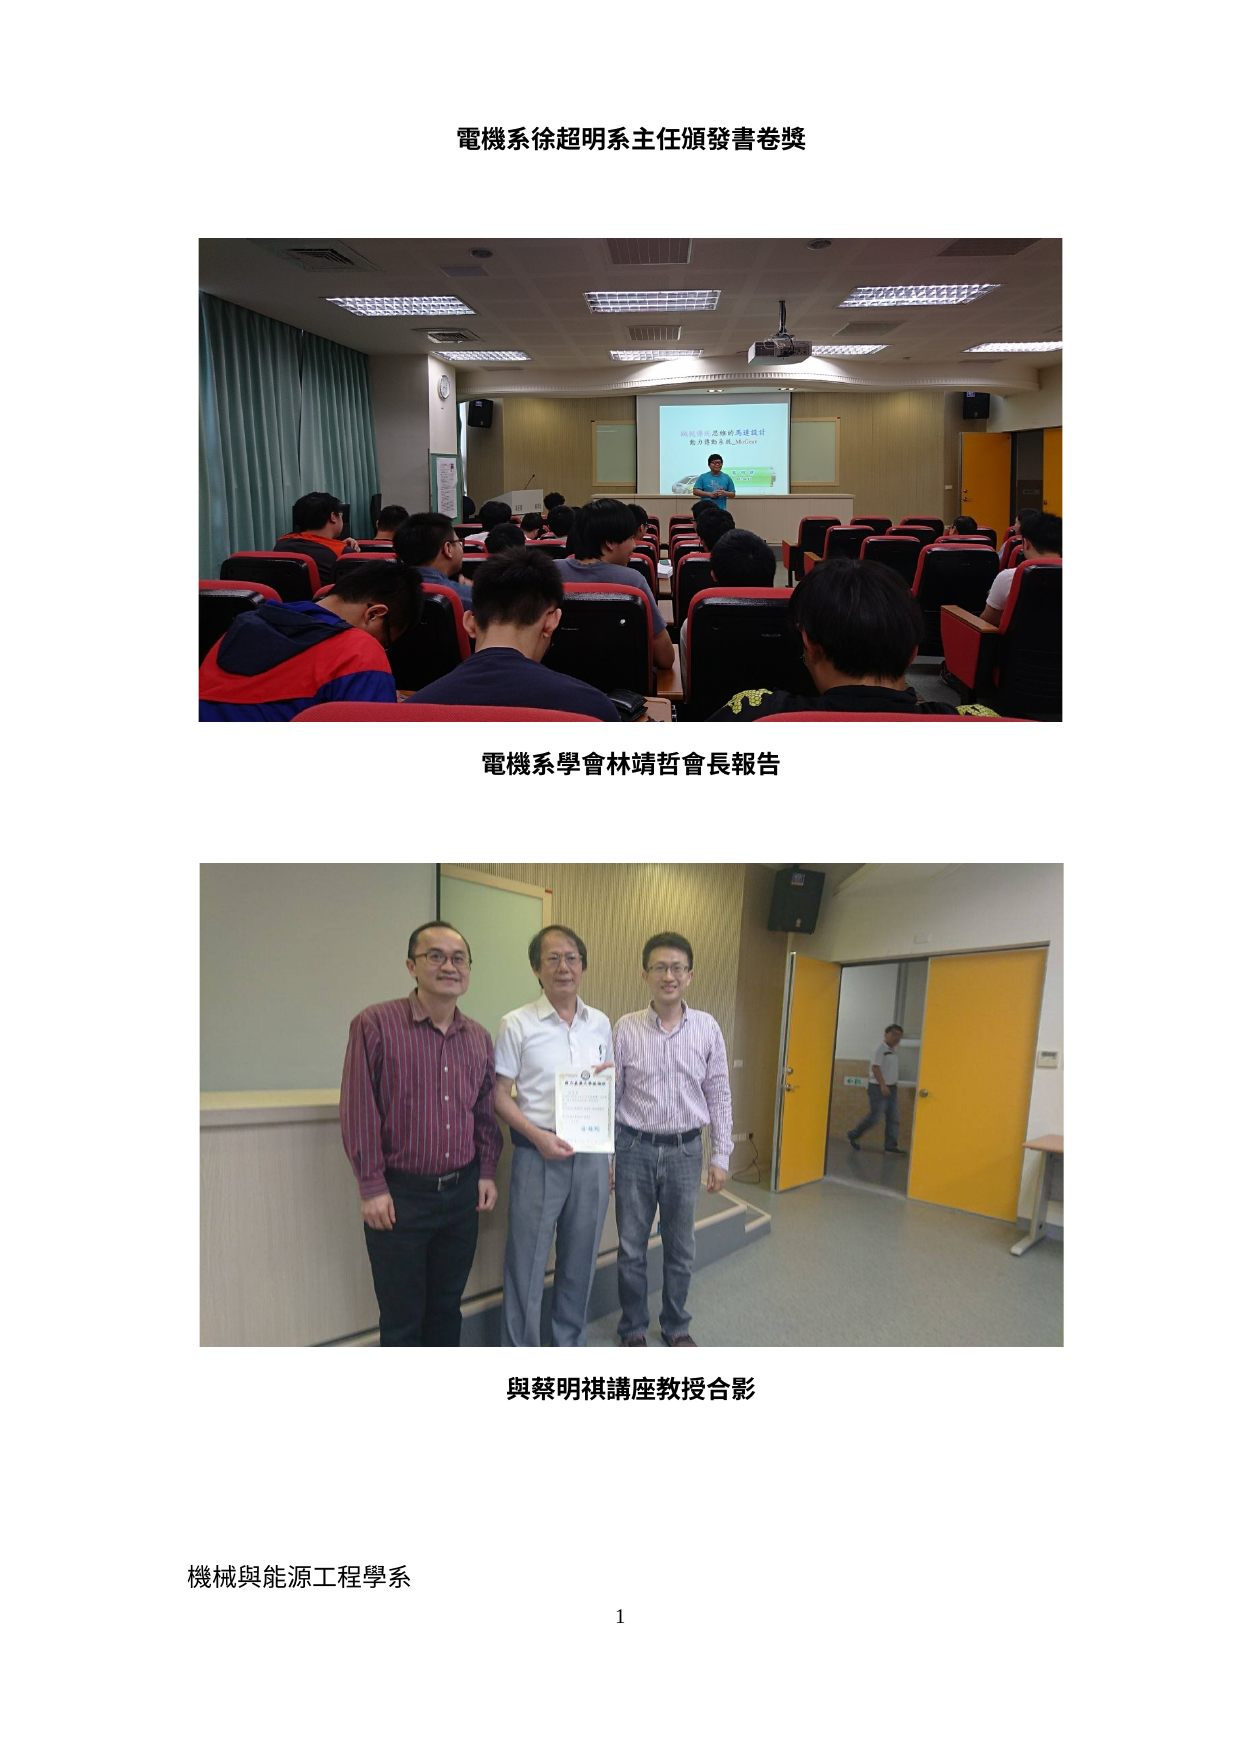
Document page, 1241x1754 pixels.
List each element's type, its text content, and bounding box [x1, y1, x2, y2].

table_cell 電機系徐超明系主任頒發書卷獎 [187, 96, 1076, 159]
text 機械與能源工程學系 [187, 1534, 1053, 1596]
table_cell [187, 846, 1076, 1346]
table_cell 與蔡明祺講座教授合影 [187, 1346, 1076, 1409]
table_cell [187, 221, 1076, 721]
table_cell 電機系學會林靖哲會長報告 [187, 721, 1076, 784]
table_cell [187, 784, 1076, 846]
table_cell [187, 159, 1076, 221]
